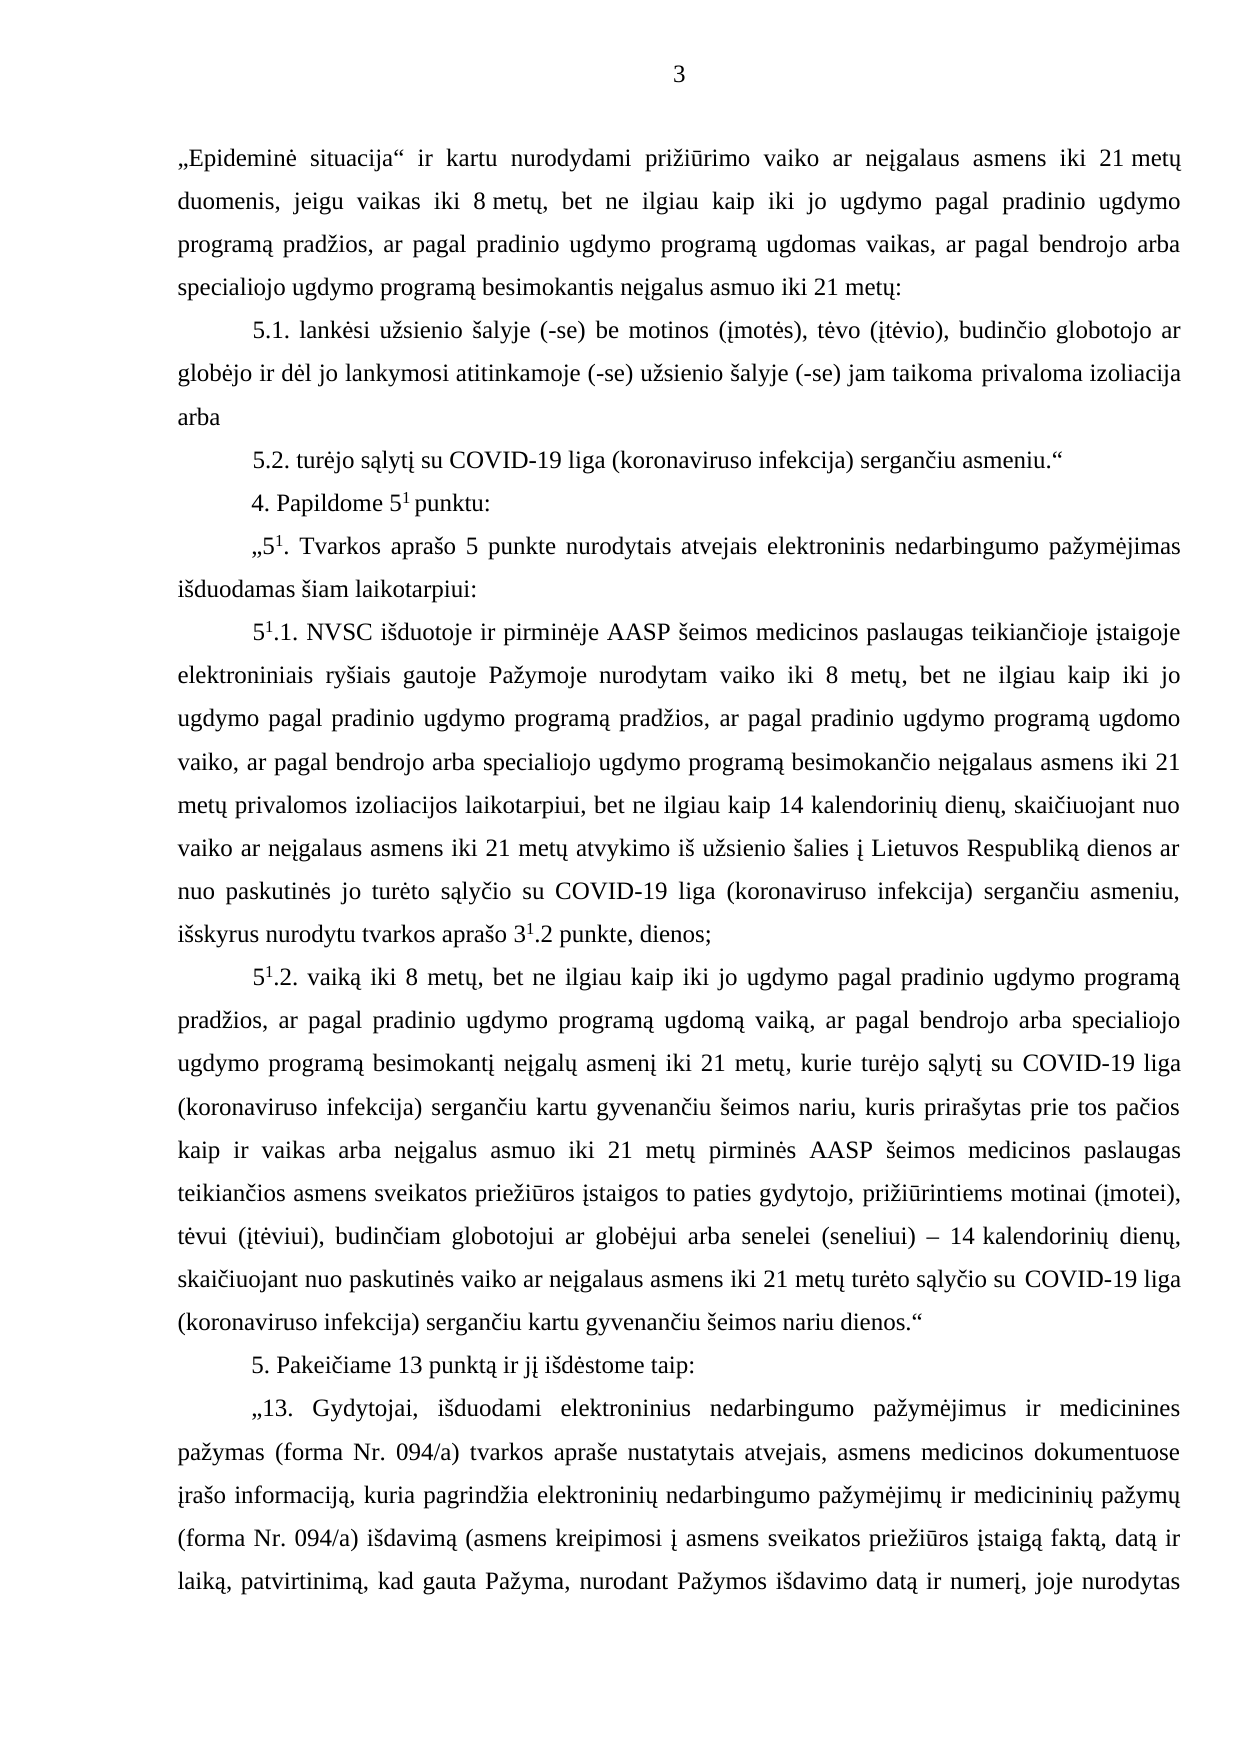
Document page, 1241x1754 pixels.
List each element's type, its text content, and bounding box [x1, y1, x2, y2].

text „13. Gydytojai, išduodami elektroninius nedarbingumo pažymėjimus ir medicinines pažymas (forma Nr. 094/a) tvarkos apraše nustatytais atvejais, asmens medicinos dokumentuose įrašo informaciją, kuria pagrindžia elektroninių nedarbingumo pažymėjimų ir medicininių pažymų (forma Nr. 094/a) išdavimą (asmens kreipimosi į asmens sveikatos priežiūros įstaigą faktą, datą ir laiką, patvirtinimą, kad gauta Pažyma, nurodant Pažymos išdavimo datą ir numerį, joje nurodytas [177, 1393, 1181, 1595]
text 51.2. vaiką iki 8 metų, bet ne ilgiau kaip iki jo ugdymo pagal pradinio ugdymo programą pradžios, ar pagal pradinio ugdymo programą ugdomą vaiką, ar pagal bendrojo arba specialiojo ugdymo programą besimokantį neįgalų asmenį iki 21 metų, kurie turėjo sąlytį su COVID‑19 liga (koronaviruso infekcija) sergančiu kartu gyvenančiu šeimos nariu, kuris prirašytas prie tos pačios kaip ir vaikas arba neįgalus asmuo iki 21 metų pirminės AASP šeimos medicinos paslaugas teikiančios asmens sveikatos priežiūros įstaigos to paties gydytojo, prižiūrintiems motinai (įmotei), tėvui (įtėviui), budinčiam globotojui ar globėjui arba senelei (seneliui) – 14 kalendorinių dienų, skaičiuojant nuo paskutinės vaiko ar neįgalaus asmens iki 21 metų turėto sąlyčio su COVID‑19 liga (koronaviruso infekcija) sergančiu kartu gyvenančiu šeimos nariu dienos.“ [177, 962, 1181, 1336]
text 5.2. turėjo sąlytį su COVID-19 liga (koronaviruso infekcija) sergančiu asmeniu.“ [177, 445, 1181, 473]
text 51.1. NVSC išduotoje ir pirminėje AASP šeimos medicinos paslaugas teikiančioje įstaigoje elektroniniais ryšiais gautoje Pažymoje nurodytam vaiko iki 8 metų, bet ne ilgiau kaip iki jo ugdymo pagal pradinio ugdymo programą pradžios, ar pagal pradinio ugdymo programą ugdomo vaiko, ar pagal bendrojo arba specialiojo ugdymo programą besimokančio neįgalaus asmens iki 21 metų privalomos izoliacijos laikotarpiui, bet ne ilgiau kaip 14 kalendorinių dienų, skaičiuojant nuo vaiko ar neįgalaus asmens iki 21 metų atvykimo iš užsienio šalies į Lietuvos Respubliką dienos ar nuo paskutinės jo turėto sąlyčio su COVID-19 liga (koronaviruso infekcija) sergančiu asmeniu, išskyrus nurodytu tvarkos aprašo 31.2 punkte, dienos; [177, 617, 1181, 948]
text „51. Tvarkos aprašo 5 punkte nurodytais atvejais elektroninis nedarbingumo pažymėjimas išduodamas šiam laikotarpiui: [177, 531, 1181, 603]
text 5.1. lankėsi užsienio šalyje (-se) be motinos (įmotės), tėvo (įtėvio), budinčio globotojo ar globėjo ir dėl jo lankymosi atitinkamoje (-se) užsienio šalyje (-se) jam taikoma privaloma izoliacija arba [177, 315, 1181, 430]
text 4. Papildome 51 punktu: [177, 488, 1181, 517]
text 5. Pakeičiame 13 punktą ir jį išdėstome taip: [177, 1350, 1181, 1379]
text „Epideminė situacija“ ir kartu nurodydami prižiūrimo vaiko ar neįgalaus asmens iki 21 metų duomenis, jeigu vaikas iki 8 metų, bet ne ilgiau kaip iki jo ugdymo pagal pradinio ugdymo programą pradžios, ar pagal pradinio ugdymo programą ugdomas vaikas, ar pagal bendrojo arba specialiojo ugdymo programą besimokantis neįgalus asmuo iki 21 metų: [177, 143, 1181, 301]
